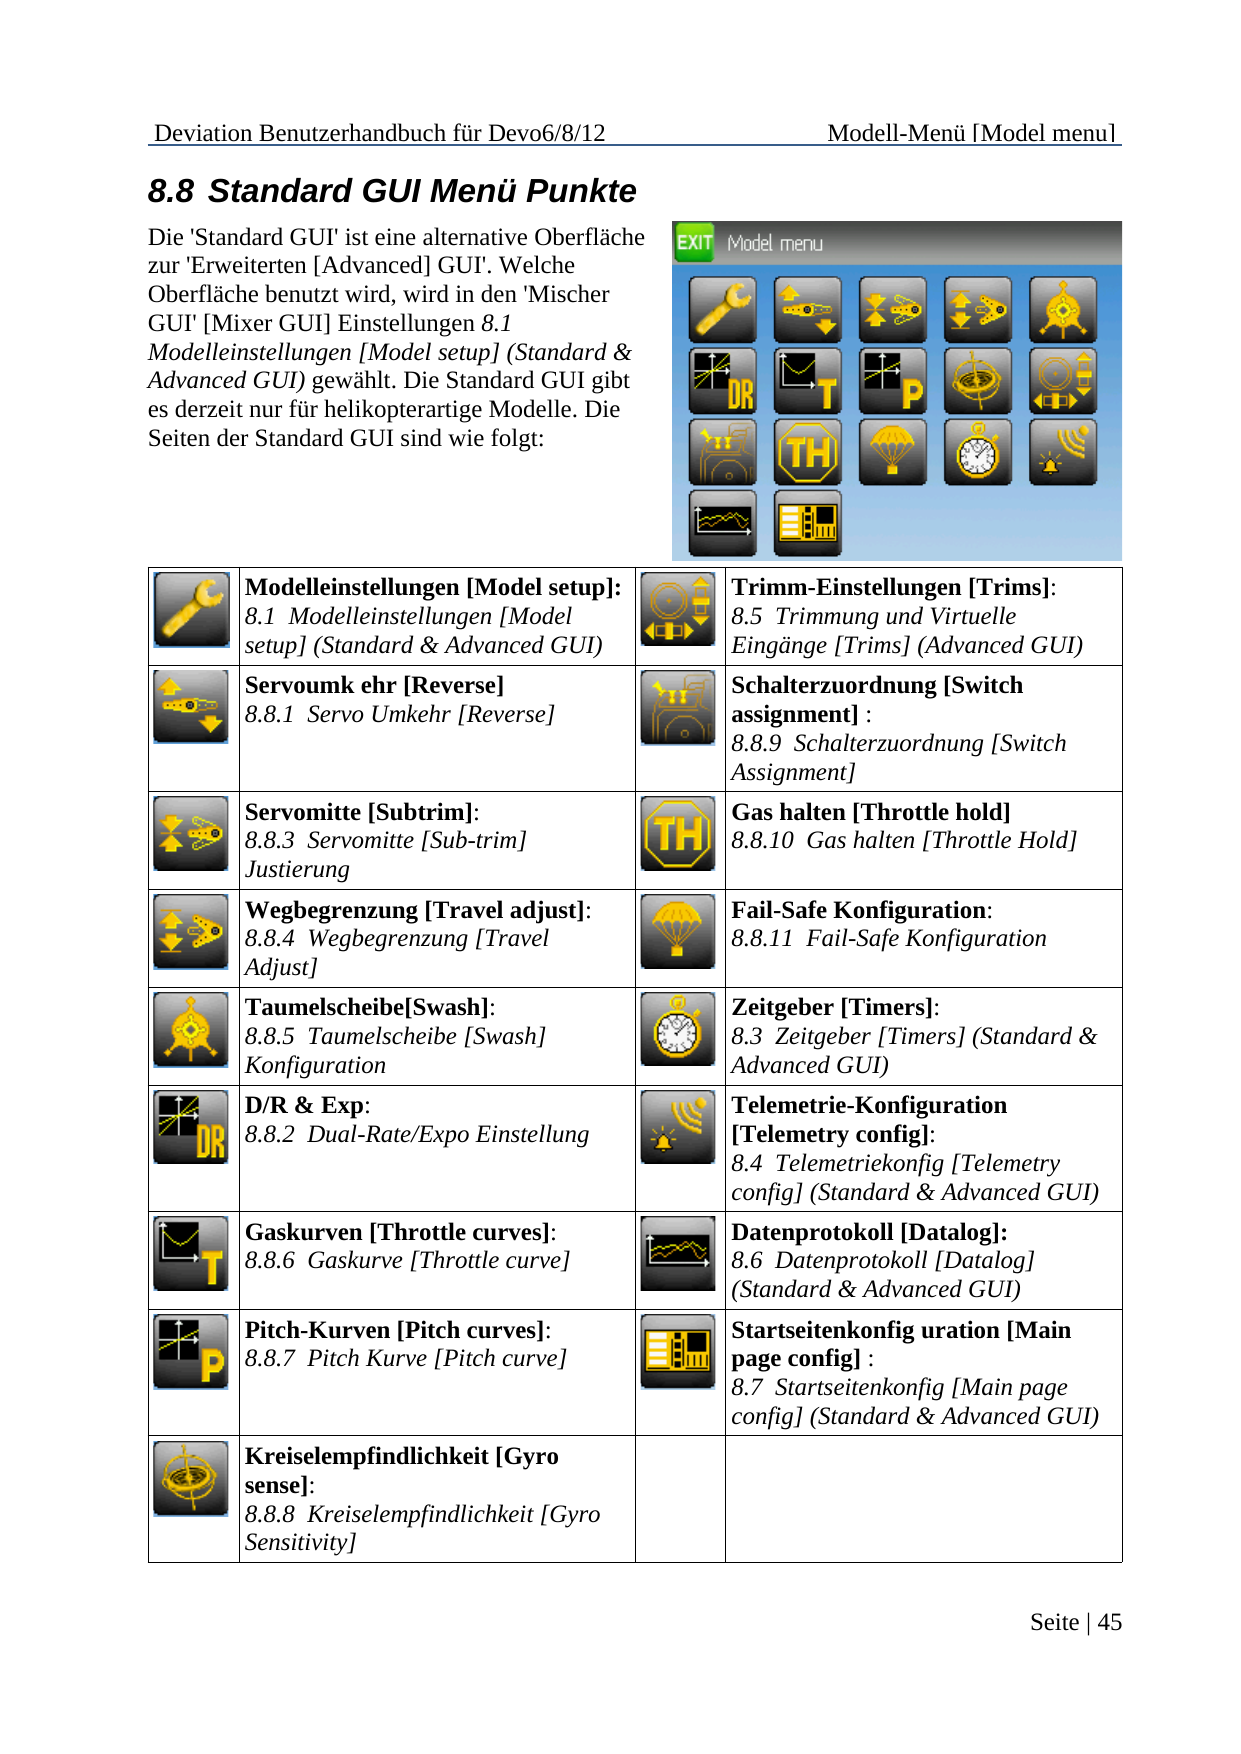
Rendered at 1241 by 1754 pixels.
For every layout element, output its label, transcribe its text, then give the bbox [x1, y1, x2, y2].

table_cell Zeitgeber [Timers]: 8.3 Zeitgeber [Timers] (Standard & Advanced GUI) [726, 988, 1122, 1084]
picture [640, 572, 716, 646]
picture [153, 1441, 229, 1517]
table_cell [149, 666, 239, 791]
table_header [636, 568, 725, 664]
picture [640, 1314, 716, 1390]
table_cell Servoumk ehr [Reverse] 8.8.1 Servo Umkehr [Reverse] [240, 666, 635, 791]
table_cell Gas halten [Throttle hold] 8.8.10 Gas halten [Throttle Hold] [726, 792, 1122, 889]
picture [153, 572, 230, 648]
picture [640, 992, 716, 1066]
table_cell Fail-Safe Konfiguration: 8.8.11 Fail-Safe Konfiguration [726, 890, 1122, 987]
table_cell [149, 1436, 239, 1562]
table_cell D/R & Exp: 8.8.2 Dual-Rate/Expo Einstellung [240, 1086, 635, 1211]
table_cell [636, 890, 725, 987]
table_cell [149, 792, 239, 889]
table_cell Datenprotokoll [Datalog]: 8.6 Datenprotokoll [Datalog] (Standard & Advanced GUI) [726, 1212, 1122, 1309]
table_cell [636, 792, 725, 889]
table_cell [636, 1310, 725, 1435]
table_cell [149, 1310, 239, 1435]
picture [640, 894, 716, 969]
table_cell [636, 1086, 725, 1211]
table_cell [636, 988, 725, 1084]
table_cell Gaskurven [Throttle curves]: 8.8.6 Gaskurve [Throttle curve] [240, 1212, 635, 1309]
table_cell [636, 1212, 725, 1309]
table_header Modelleinstellungen [Model setup]: 8.1 Modelleinstellungen [Model setup] (Standard & Advanced GUI) [240, 568, 635, 664]
table_cell [149, 1212, 239, 1309]
table_cell [149, 890, 239, 987]
table_cell Pitch-Kurven [Pitch curves]: 8.8.7 Pitch Kurve [Pitch curve] [240, 1310, 635, 1435]
table_cell Schalterzuordnung [Switch assignment] : 8.8.9 Schalterzuordnung [Switch Assignment] [726, 666, 1122, 791]
picture [640, 1216, 716, 1291]
table_cell Wegbegrenzung [Travel adjust]: 8.8.4 Wegbegrenzung [Travel Adjust] [240, 890, 635, 987]
subtitle Standard GUI Menü Punkte [148, 171, 1122, 210]
picture [640, 1090, 716, 1164]
table_cell Taumelscheibe[Swash]: 8.8.5 Taumelscheibe [Swash] Konfiguration [240, 988, 635, 1084]
picture [153, 670, 229, 744]
picture [153, 1090, 229, 1164]
table_cell [149, 1086, 239, 1211]
picture [640, 670, 716, 746]
picture [153, 992, 229, 1068]
table_header [149, 568, 239, 664]
picture [153, 894, 229, 970]
picture [153, 1314, 229, 1390]
table_cell [636, 1436, 725, 1562]
picture [672, 221, 1123, 561]
picture [153, 796, 229, 871]
table_header Trimm-Einstellungen [Trims]: 8.5 Trimmung und Virtuelle Eingänge [Trims] (Advanced GUI) [726, 568, 1122, 664]
table_cell [149, 988, 239, 1084]
table_cell Telemetrie-Konfiguration [Telemetry config]: 8.4 Telemetriekonfig [Telemetry config] (Standard & Advanced GUI) [726, 1086, 1122, 1211]
table_cell Kreiselempfindlichkeit [Gyro sense]: 8.8.8 Kreiselempfindlichkeit [Gyro Sensitivity] [240, 1436, 635, 1562]
table_cell Startseitenkonfig uration [Main page config] : 8.7 Startseitenkonfig [Main page config] (Standard & Advanced GUI) [726, 1310, 1122, 1435]
table_cell [636, 666, 725, 791]
table_cell [726, 1436, 1122, 1562]
table_cell Servomitte [Subtrim]: 8.8.3 Servomitte [Sub-trim] Justierung [240, 792, 635, 889]
picture [153, 1216, 229, 1291]
picture [640, 796, 716, 871]
text Die 'Standard GUI' ist eine alternative Oberfläche zur 'Erweiterten [Advanced] GUI'. Welche Oberfläche benutzt wird, wird in den 'Mischer GUI' [Mixer GUI] Einstellungen 8.1 Modelleinstellungen [Model setup] (Standard & Advanced GUI) gewählt. Die Standard GUI gibt es derzeit nur für helikopterartige Modelle. Die Seiten der Standard GUI sind wie folgt: [148, 222, 672, 452]
